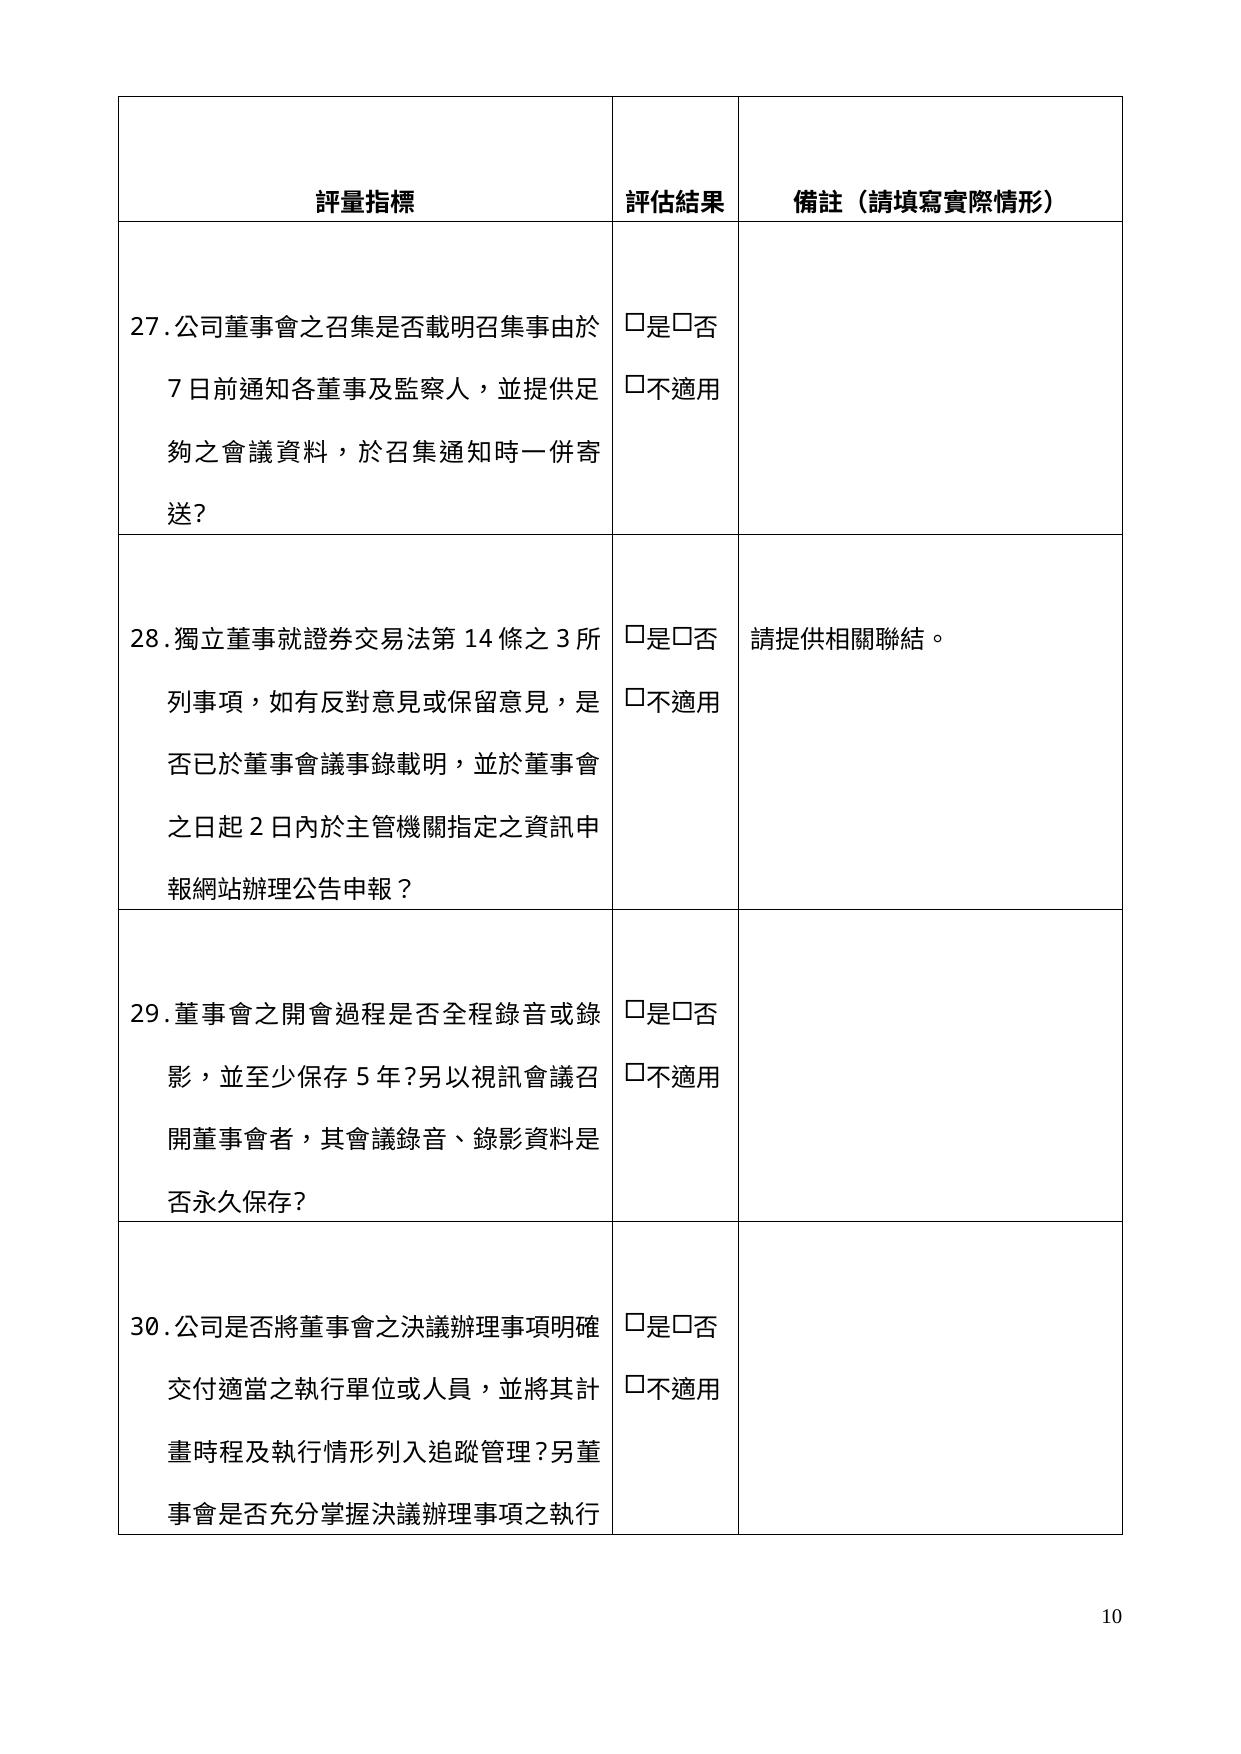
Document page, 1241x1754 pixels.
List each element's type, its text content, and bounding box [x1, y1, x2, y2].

table_cell [739, 222, 1122, 534]
table_cell 是否 不適用 [613, 1222, 738, 1534]
table_cell 是否 不適用 [613, 535, 738, 909]
table_cell 董事會之開會過程是否全程錄音或錄影，並至少保存5年?另以視訊會議召開董事會者，其會議錄音、錄影資料是否永久保存? [119, 910, 612, 1221]
table_cell 公司董事會之召集是否載明召集事由於7日前通知各董事及監察人，並提供足夠之會議資料，於召集通知時一併寄送? [119, 222, 612, 534]
table_cell [739, 1222, 1122, 1534]
table_cell 是否 不適用 [613, 222, 738, 534]
table_header 評估結果 [613, 97, 738, 221]
table_cell 公司是否將董事會之決議辦理事項明確交付適當之執行單位或人員，並將其計畫時程及執行情形列入追蹤管理?另董事會是否充分掌握決議辦理事項之執行進度? [119, 1222, 612, 1534]
table_cell [739, 910, 1122, 1221]
table_header 評量指標 [119, 97, 612, 221]
table_header 備註（請填寫實際情形） [739, 97, 1122, 221]
table_cell 請提供相關聯結。 [739, 535, 1122, 909]
table_cell 獨立董事就證券交易法第14條之3所列事項，如有反對意見或保留意見，是否已於董事會議事錄載明，並於董事會之日起2日內於主管機關指定之資訊申報網站辦理公告申報？ [119, 535, 612, 909]
table_cell 是否 不適用 [613, 910, 738, 1221]
